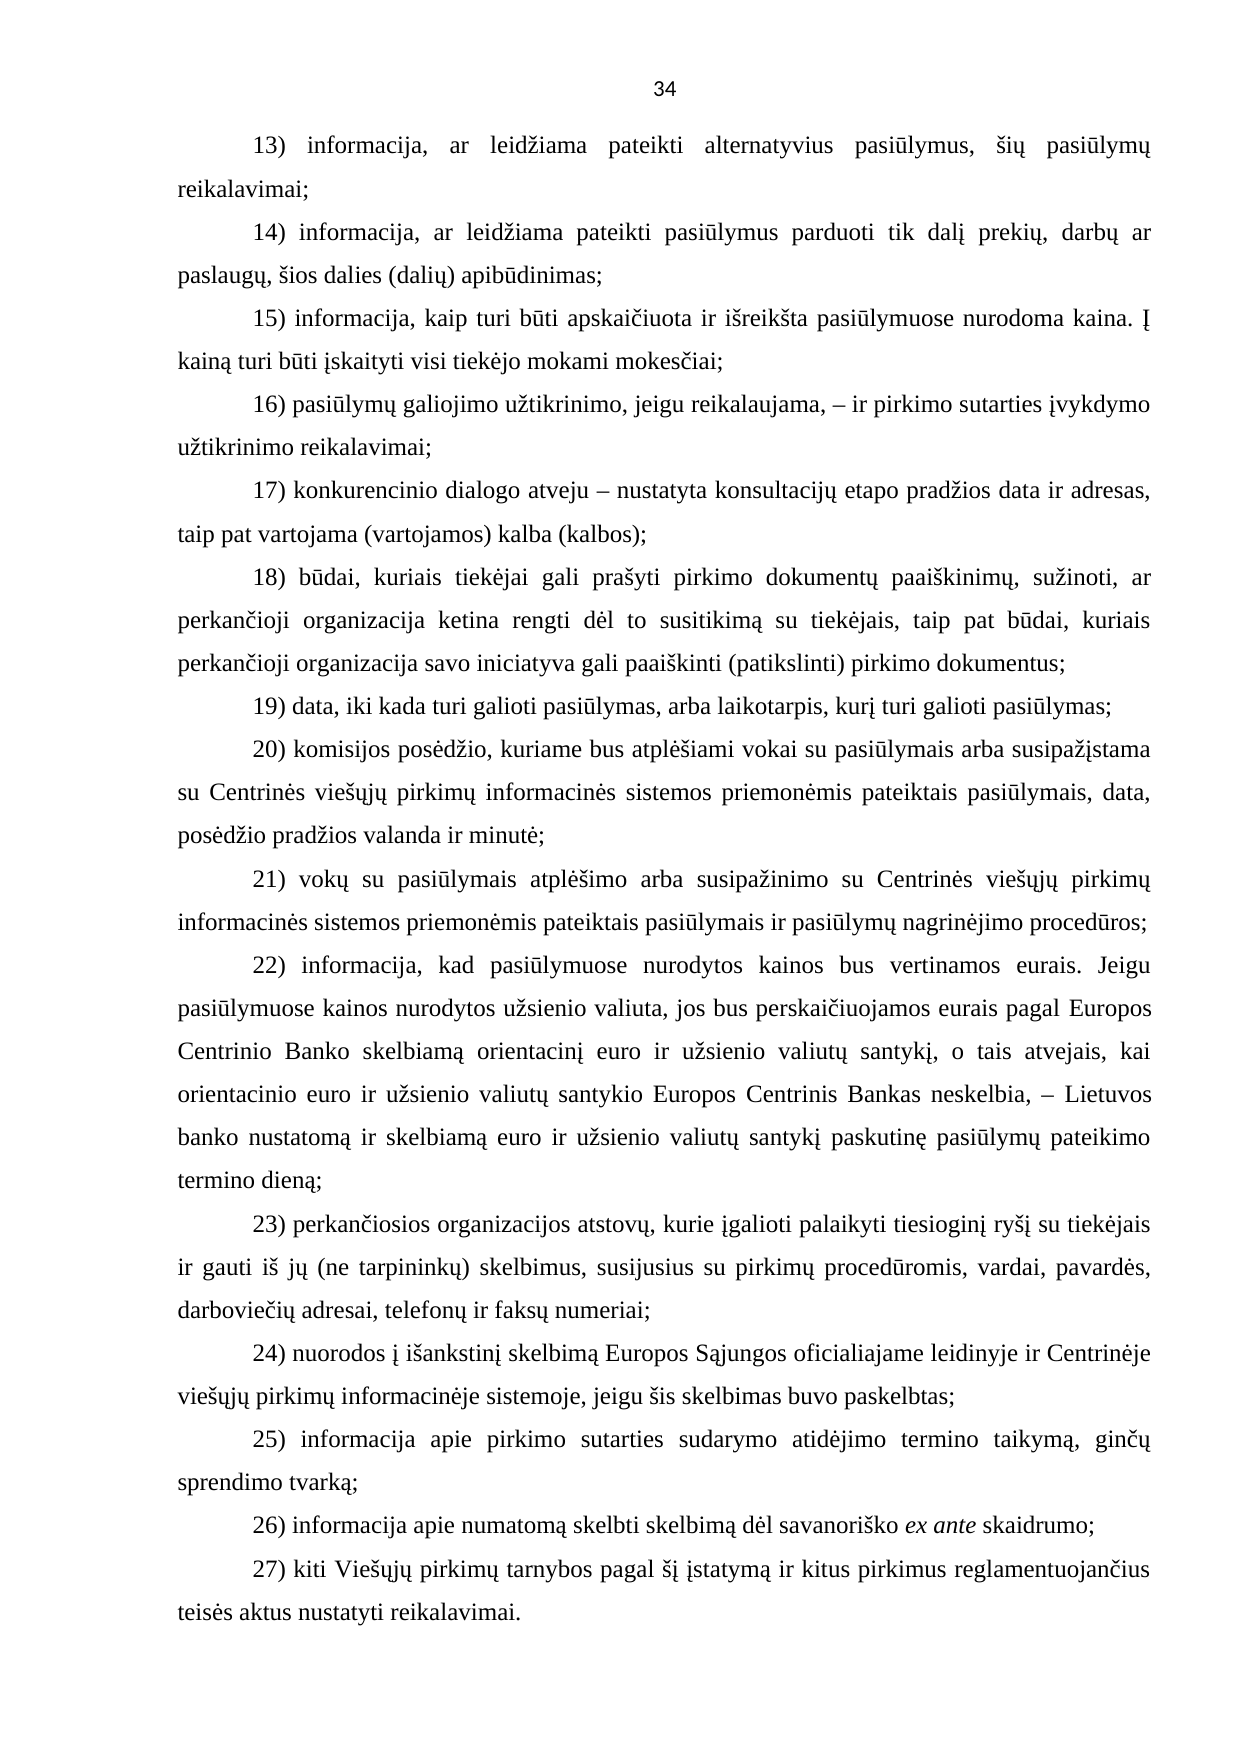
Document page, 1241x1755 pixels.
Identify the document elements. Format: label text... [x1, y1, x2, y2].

text 14) informacija, ar leidžiama pateikti pasiūlymus parduoti tik dalį prekių, darbų ar paslaugų, šios dalies (dalių) apibūdinimas; [177, 217, 1152, 289]
text 18) būdai, kuriais tiekėjai gali prašyti pirkimo dokumentų paaiškinimų, sužinoti, ar perkančioji organizacija ketina rengti dėl to susitikimą su tiekėjais, taip pat būdai, kuriais perkančioji organizacija savo iniciatyva gali paaiškinti (patikslinti) pirkimo dokumentus; [177, 562, 1152, 677]
text 26) informacija apie numatomą skelbti skelbimą dėl savanoriško ex ante skaidrumo; [177, 1511, 1152, 1539]
text 16) pasiūlymų galiojimo užtikrinimo, jeigu reikalaujama, – ir pirkimo sutarties įvykdymo užtikrinimo reikalavimai; [177, 389, 1152, 461]
text 21) vokų su pasiūlymais atplėšimo arba susipažinimo su Centrinės viešųjų pirkimų informacinės sistemos priemonėmis pateiktais pasiūlymais ir pasiūlymų nagrinėjimo procedūros; [177, 864, 1152, 936]
text 20) komisijos posėdžio, kuriame bus atplėšiami vokai su pasiūlymais arba susipažįstama su Centrinės viešųjų pirkimų informacinės sistemos priemonėmis pateiktais pasiūlymais, data, posėdžio pradžios valanda ir minutė; [177, 734, 1152, 849]
text 19) data, iki kada turi galioti pasiūlymas, arba laikotarpis, kurį turi galioti pasiūlymas; [177, 691, 1152, 720]
text 22) informacija, kad pasiūlymuose nurodytos kainos bus vertinamos eurais. Jeigu pasiūlymuose kainos nurodytos užsienio valiuta, jos bus perskaičiuojamos eurais pagal Europos Centrinio Banko skelbiamą orientacinį euro ir užsienio valiutų santykį, o tais atvejais, kai orientacinio euro ir užsienio valiutų santykio Europos Centrinis Bankas neskelbia, – Lietuvos banko nustatomą ir skelbiamą euro ir užsienio valiutų santykį paskutinę pasiūlymų pateikimo termino dieną; [177, 950, 1152, 1194]
text 15) informacija, kaip turi būti apskaičiuota ir išreikšta pasiūlymuose nurodoma kaina. Į kainą turi būti įskaityti visi tiekėjo mokami mokesčiai; [177, 303, 1152, 375]
text 23) perkančiosios organizacijos atstovų, kurie įgalioti palaikyti tiesioginį ryšį su tiekėjais ir gauti iš jų (ne tarpininkų) skelbimus, susijusius su pirkimų procedūromis, vardai, pavardės, darboviečių adresai, telefonų ir faksų numeriai; [177, 1209, 1152, 1324]
text 25) informacija apie pirkimo sutarties sudarymo atidėjimo termino taikymą, ginčų sprendimo tvarką; [177, 1424, 1152, 1496]
text 24) nuorodos į išankstinį skelbimą Europos Sąjungos oficialiajame leidinyje ir Centrinėje viešųjų pirkimų informacinėje sistemoje, jeigu šis skelbimas buvo paskelbtas; [177, 1338, 1152, 1410]
text 17) konkurencinio dialogo atveju – nustatyta konsultacijų etapo pradžios data ir adresas, taip pat vartojama (vartojamos) kalba (kalbos); [177, 476, 1152, 547]
text 27) kiti Viešųjų pirkimų tarnybos pagal šį įstatymą ir kitus pirkimus reglamentuojančius teisės aktus nustatyti reikalavimai. [177, 1554, 1152, 1626]
text 13) informacija, ar leidžiama pateikti alternatyvius pasiūlymus, šių pasiūlymų reikalavimai; [177, 131, 1152, 202]
